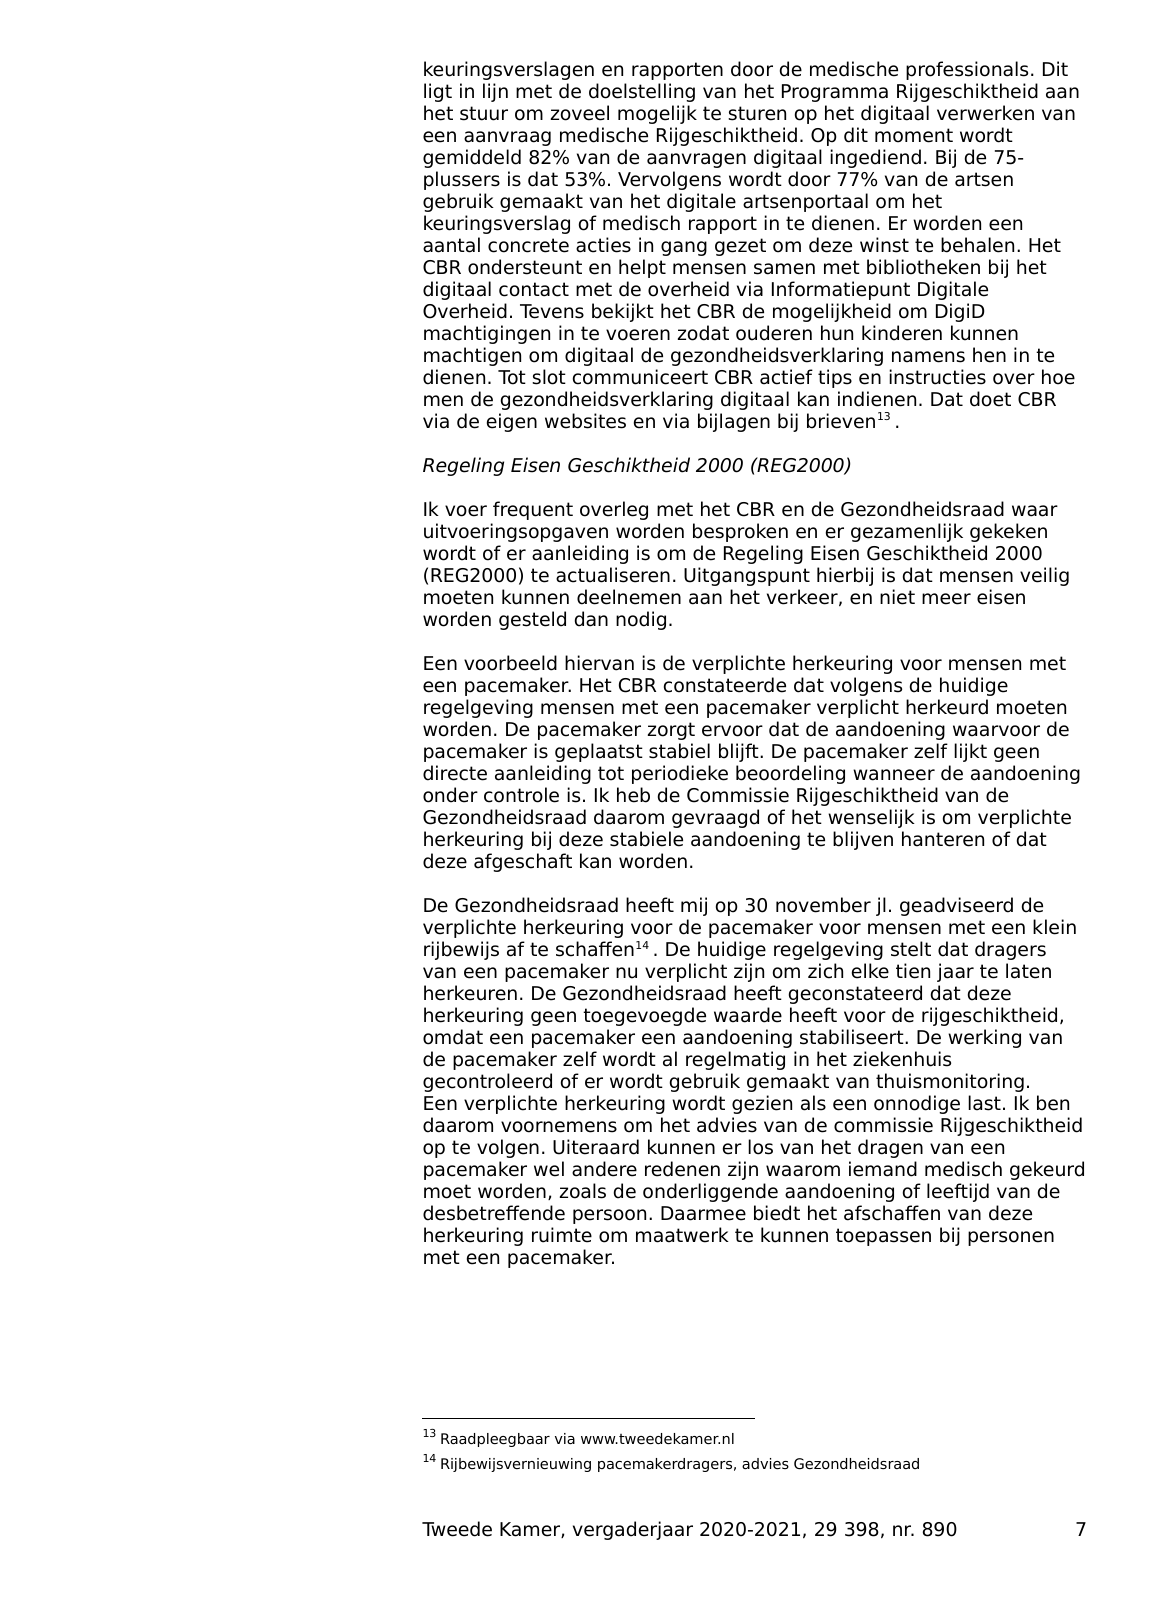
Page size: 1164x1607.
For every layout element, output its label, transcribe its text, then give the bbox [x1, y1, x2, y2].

text Een verplichte herkeuring wordt gezien als een onnodige last. Ik ben daarom voornemens om het advies van de commissie Rijgeschiktheid op te volgen. Uiteraard kunnen er los van het dragen van een pacemaker wel andere redenen zijn waarom iemand medisch gekeurd moet worden, zoals de onderliggende aandoening of leeftijd van de desbetreffende persoon. Daarmee biedt het afschaffen van deze herkeuring ruimte om maatwerk te kunnen toepassen bij personen met een pacemaker. [422, 1093, 1087, 1269]
text keuringsverslagen en rapporten door de medische professionals. Dit ligt in lijn met de doelstelling van het Programma Rijgeschiktheid aan het stuur om zoveel mogelijk te sturen op het digitaal verwerken van een aanvraag medische Rijgeschiktheid. Op dit moment wordt gemiddeld 82% van de aanvragen digitaal ingediend. Bij de 75-plussers is dat 53%. Vervolgens wordt door 77% van de artsen gebruik gemaakt van het digitale artsenportaal om het keuringsverslag of medisch rapport in te dienen. Er worden een aantal concrete acties in gang gezet om deze winst te behalen. Het CBR ondersteunt en helpt mensen samen met bibliotheken bij het digitaal contact met de overheid via Informatiepunt Digitale Overheid. Tevens bekijkt het CBR de mogelijkheid om DigiD machtigingen in te voeren zodat ouderen hun kinderen kunnen machtigen om digitaal de gezondheidsverklaring namens hen in te dienen. Tot slot communiceert CBR actief tips en instructies over hoe men de gezondheidsverklaring digitaal kan indienen. Dat doet CBR via de eigen websites en via bijlagen bij brieven. [422, 59, 1087, 433]
text Een voorbeeld hiervan is de verplichte herkeuring voor mensen met een pacemaker. Het CBR constateerde dat volgens de huidige regelgeving mensen met een pacemaker verplicht herkeurd moeten worden. De pacemaker zorgt ervoor dat de aandoening waarvoor de pacemaker is geplaatst stabiel blijft. De pacemaker zelf lijkt geen directe aanleiding tot periodieke beoordeling wanneer de aandoening onder controle is. Ik heb de Commissie Rijgeschiktheid van de Gezondheidsraad daarom gevraagd of het wenselijk is om verplichte herkeuring bij deze stabiele aandoening te blijven hanteren of dat deze afgeschaft kan worden. [422, 653, 1087, 873]
subtitle Regeling Eisen Geschiktheid 2000 (REG2000) [422, 455, 1087, 477]
text Rijbewijsvernieuwing pacemakerdragers, advies Gezondheidsraad [422, 1452, 1087, 1474]
text Raadpleegbaar via www.tweedekamer.nl [422, 1427, 1087, 1449]
text Ik voer frequent overleg met het CBR en de Gezondheidsraad waar uitvoeringsopgaven worden besproken en er gezamenlijk gekeken wordt of er aanleiding is om de Regeling Eisen Geschiktheid 2000 (REG2000) te actualiseren. Uitgangspunt hierbij is dat mensen veilig moeten kunnen deelnemen aan het verkeer, en niet meer eisen worden gesteld dan nodig. [422, 499, 1087, 631]
text De Gezondheidsraad heeft mij op 30 november jl. geadviseerd de verplichte herkeuring voor de pacemaker voor mensen met een klein rijbewijs af te schaffen. De huidige regelgeving stelt dat dragers van een pacemaker nu verplicht zijn om zich elke tien jaar te laten herkeuren. De Gezondheidsraad heeft geconstateerd dat deze herkeuring geen toegevoegde waarde heeft voor de rijgeschiktheid, omdat een pacemaker een aandoening stabiliseert. De werking van de pacemaker zelf wordt al regelmatig in het ziekenhuis gecontroleerd of er wordt gebruik gemaakt van thuismonitoring. [422, 895, 1087, 1093]
